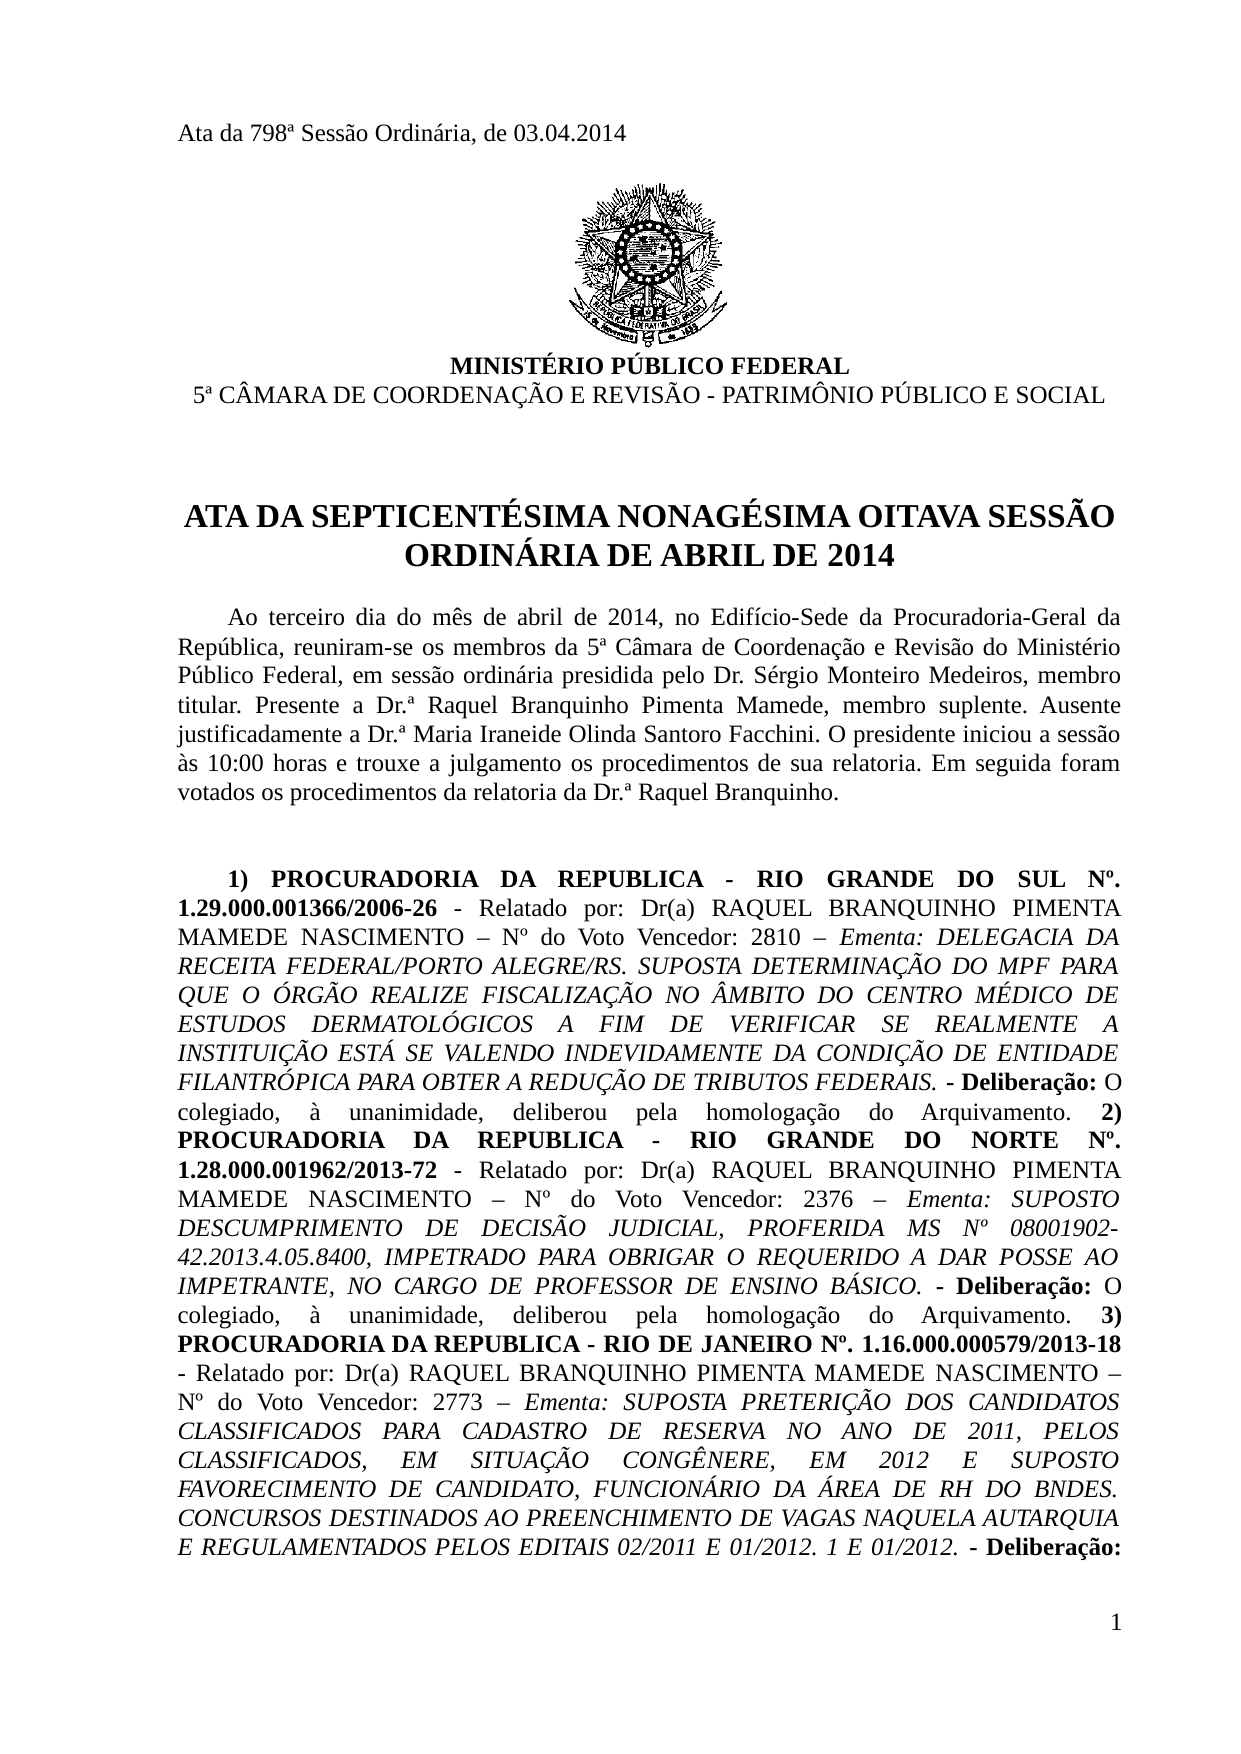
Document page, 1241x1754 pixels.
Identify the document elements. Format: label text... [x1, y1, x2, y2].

text 1) PROCURADORIA DA REPUBLICA - RIO GRANDE DO SUL Nº. 1.29.000.001366/2006-26 - Relatado por: Dr(a) RAQUEL BRANQUINHO PIMENTA MAMEDE NASCIMENTO – Nº do Voto Vencedor: 2810 – Ementa: DELEGACIA DA RECEITA FEDERAL/PORTO ALEGRE/RS. SUPOSTA DETERMINAÇÃO DO MPF PARA QUE O ÓRGÃO REALIZE FISCALIZAÇÃO NO ÂMBITO DO CENTRO MÉDICO DE ESTUDOS DERMATOLÓGICOS A FIM DE VERIFICAR SE REALMENTE A INSTITUIÇÃO ESTÁ SE VALENDO INDEVIDAMENTE DA CONDIÇÃO DE ENTIDADE FILANTRÓPICA PARA OBTER A REDUÇÃO DE TRIBUTOS FEDERAIS. - Deliberação: O colegiado, à unanimidade, deliberou pela homologação do Arquivamento. 2) PROCURADORIA DA REPUBLICA - RIO GRANDE DO NORTE Nº. 1.28.000.001962/2013-72 - Relatado por: Dr(a) RAQUEL BRANQUINHO PIMENTA MAMEDE NASCIMENTO – Nº do Voto Vencedor: 2376 – Ementa: SUPOSTO DESCUMPRIMENTO DE DECISÃO JUDICIAL, PROFERIDA MS Nº 08001902-42.2013.4.05.8400, IMPETRADO PARA OBRIGAR O REQUERIDO A DAR POSSE AO IMPETRANTE, NO CARGO DE PROFESSOR DE ENSINO BÁSICO. - Deliberação: O colegiado, à unanimidade, deliberou pela homologação do Arquivamento. 3) PROCURADORIA DA REPUBLICA - RIO DE JANEIRO Nº. 1.16.000.000579/2013-18 - Relatado por: Dr(a) RAQUEL BRANQUINHO PIMENTA MAMEDE NASCIMENTO – Nº do Voto Vencedor: 2773 – Ementa: SUPOSTA PRETERIÇÃO DOS CANDIDATOS CLASSIFICADOS PARA CADASTRO DE RESERVA NO ANO DE 2011, PELOS CLASSIFICADOS, EM SITUAÇÃO CONGÊNERE, EM 2012 E SUPOSTO FAVORECIMENTO DE CANDIDATO, FUNCIONÁRIO DA ÁREA DE RH DO BNDES. CONCURSOS DESTINADOS AO PREENCHIMENTO DE VAGAS NAQUELA AUTARQUIA E REGULAMENTADOS PELOS EDITAIS 02/2011 E 01/2012. 1 E 01/2012. - Deliberação: [177, 864, 1122, 1561]
text MINISTÉRIO PÚBLICO FEDERAL [177, 351, 1122, 380]
text Ao terceiro dia do mês de abril de 2014, no Edifício-Sede da Procuradoria-Geral da República, reuniram-se os membros da 5ª Câmara de Coordenação e Revisão do Ministério Público Federal, em sessão ordinária presidida pelo Dr. Sérgio Monteiro Medeiros, membro titular. Presente a Dr.ª Raquel Branquinho Pimenta Mamede, membro suplente. Ausente justificadamente a Dr.ª Maria Iraneide Olinda Santoro Facchini. O presidente iniciou a sessão às 10:00 horas e trouxe a julgamento os procedimentos de sua relatoria. Em seguida foram votados os procedimentos da relatoria da Dr.ª Raquel Branquinho. [177, 602, 1122, 806]
text ATA DA SEPTICENTÉSIMA NONAGÉSIMA OITAVA SESSÃO ORDINÁRIA DE ABRIL DE 2014 [177, 496, 1122, 573]
text 5ª CÂMARA DE COORDENAÇÃO E REVISÃO - PATRIMÔNIO PÚBLICO E SOCIAL [177, 380, 1122, 409]
picture [553, 181, 746, 348]
